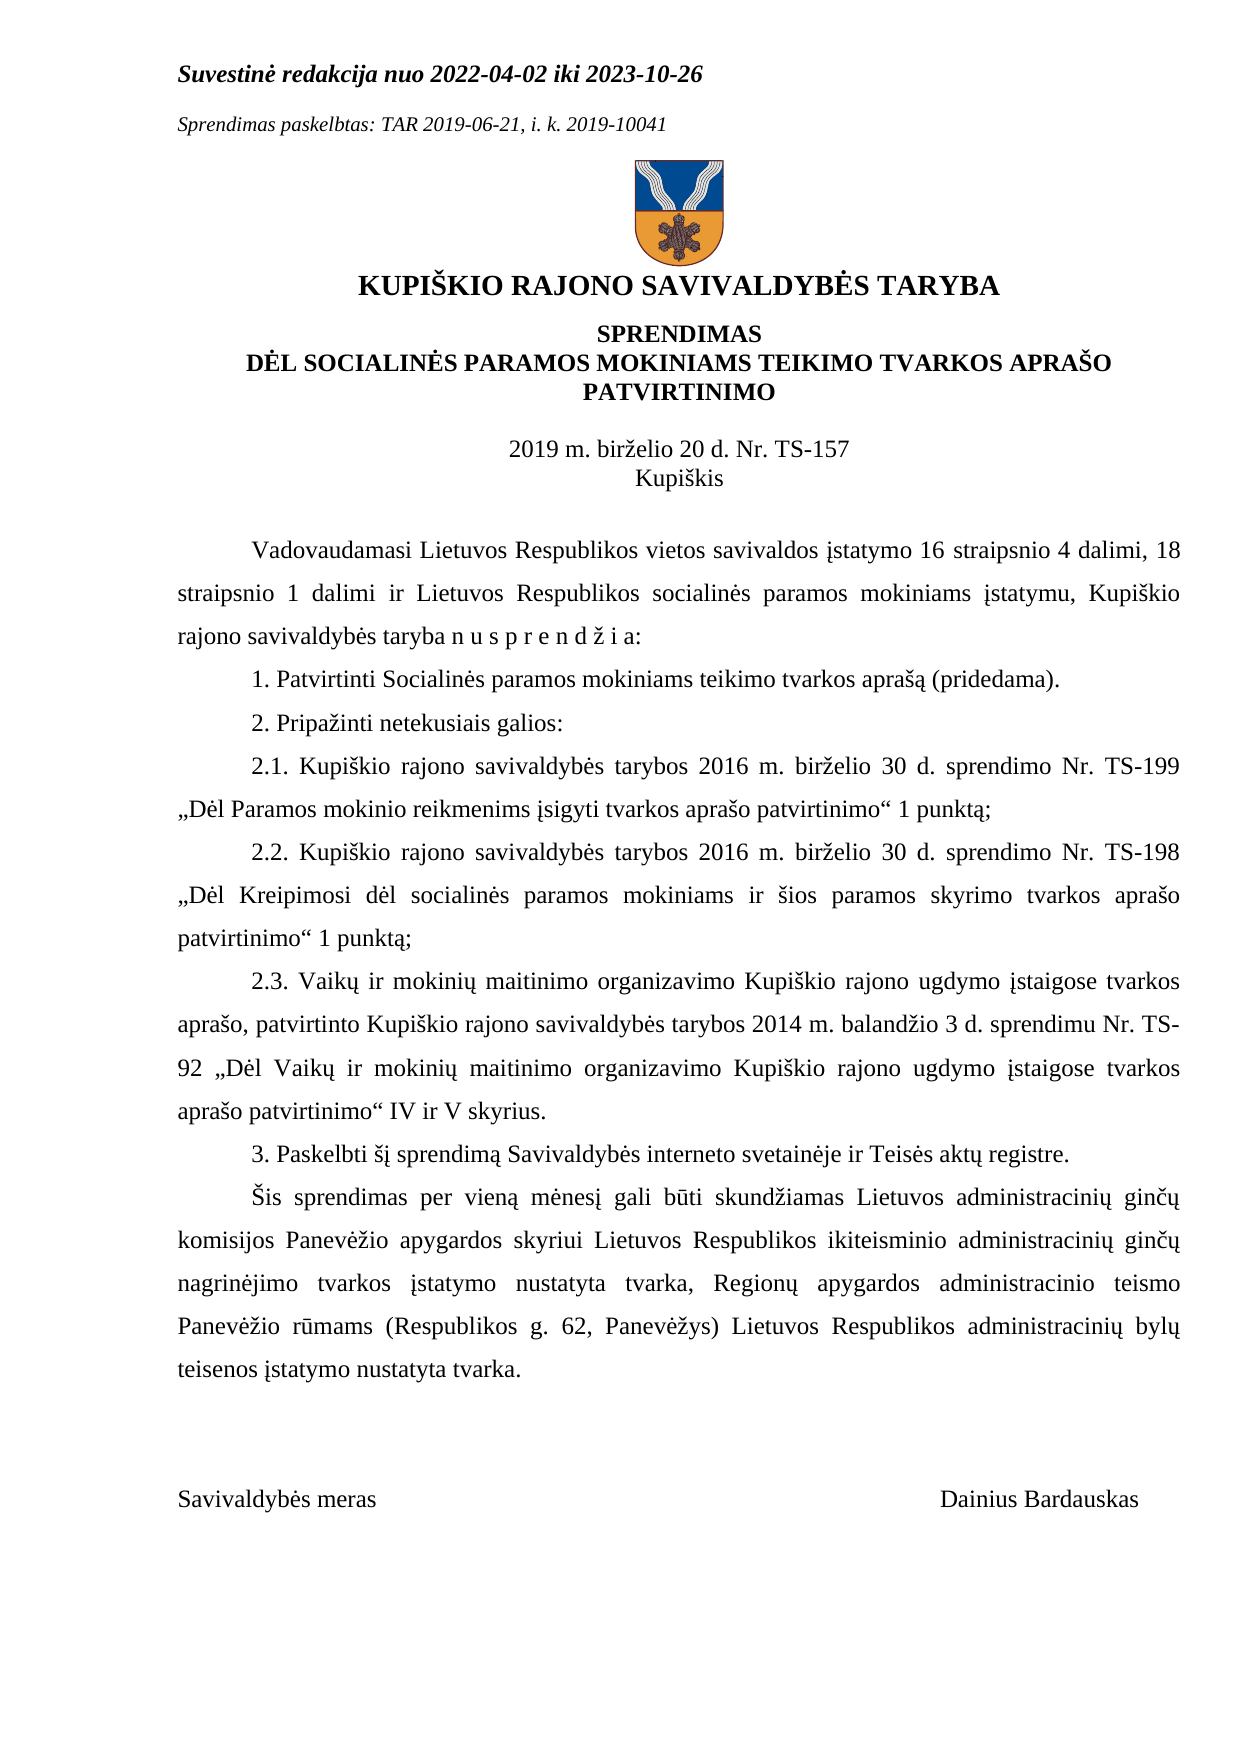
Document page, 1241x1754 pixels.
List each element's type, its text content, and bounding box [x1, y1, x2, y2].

text 2.3. Vaikų ir mokinių maitinimo organizavimo Kupiškio rajono ugdymo įstaigose tvarkos aprašo, patvirtinto Kupiškio rajono savivaldybės tarybos 2014 m. balandžio 3 d. sprendimu Nr. TS-92 „Dėl Vaikų ir mokinių maitinimo organizavimo Kupiškio rajono ugdymo įstaigose tvarkos aprašo patvirtinimo“ IV ir V skyrius. [177, 966, 1181, 1124]
text DĖL SOCIALINĖS PARAMOS MOKINIAMS TEIKIMO TVARKOS APRAŠO PATVIRTINIMO [177, 348, 1181, 406]
text KUPIŠKIO RAJONO SAVIVALDYBĖS TARYBA [177, 268, 1181, 301]
text 2019 m. birželio 20 d. Nr. TS-157 [177, 434, 1181, 463]
text 1. Patvirtinti Socialinės paramos mokiniams teikimo tvarkos aprašą (pridedama). [177, 664, 1181, 693]
text 2.2. Kupiškio rajono savivaldybės tarybos 2016 m. birželio 30 d. sprendimo Nr. TS-198 „Dėl Kreipimosi dėl socialinės paramos mokiniams ir šios paramos skyrimo tvarkos aprašo patvirtinimo“ 1 punktą; [177, 837, 1181, 952]
text Kupiškis [177, 463, 1181, 492]
text SPRENDIMAS [177, 319, 1181, 348]
text Savivaldybės meras Dainius Bardauskas [177, 1484, 1181, 1513]
text Šis sprendimas per vieną mėnesį gali būti skundžiamas Lietuvos administracinių ginčų komisijos Panevėžio apygardos skyriui Lietuvos Respublikos ikiteisminio administracinių ginčų nagrinėjimo tvarkos įstatymo nustatyta tvarka, Regionų apygardos administracinio teismo Panevėžio rūmams (Respublikos g. 62, Panevėžys) Lietuvos Respublikos administracinių bylų teisenos įstatymo nustatyta tvarka. [177, 1182, 1181, 1383]
text Sprendimas paskelbtas: TAR 2019-06-21, i. k. 2019-10041 [177, 112, 1181, 136]
text 3. Paskelbti šį sprendimą Savivaldybės interneto svetainėje ir Teisės aktų registre. [177, 1139, 1181, 1168]
text Vadovaudamasi Lietuvos Respublikos vietos savivaldos įstatymo 16 straipsnio 4 dalimi, 18 straipsnio 1 dalimi ir Lietuvos Respublikos socialinės paramos mokiniams įstatymu, Kupiškio rajono savivaldybės taryba n u s p r e n d ž i a: [177, 535, 1181, 650]
text 2.1. Kupiškio rajono savivaldybės tarybos 2016 m. birželio 30 d. sprendimo Nr. TS-199 „Dėl Paramos mokinio reikmenims įsigyti tvarkos aprašo patvirtinimo“ 1 punktą; [177, 751, 1181, 823]
text Suvestinė redakcija nuo 2022-04-02 iki 2023-10-26 [177, 59, 1181, 88]
text 2. Pripažinti netekusiais galios: [177, 708, 1181, 736]
